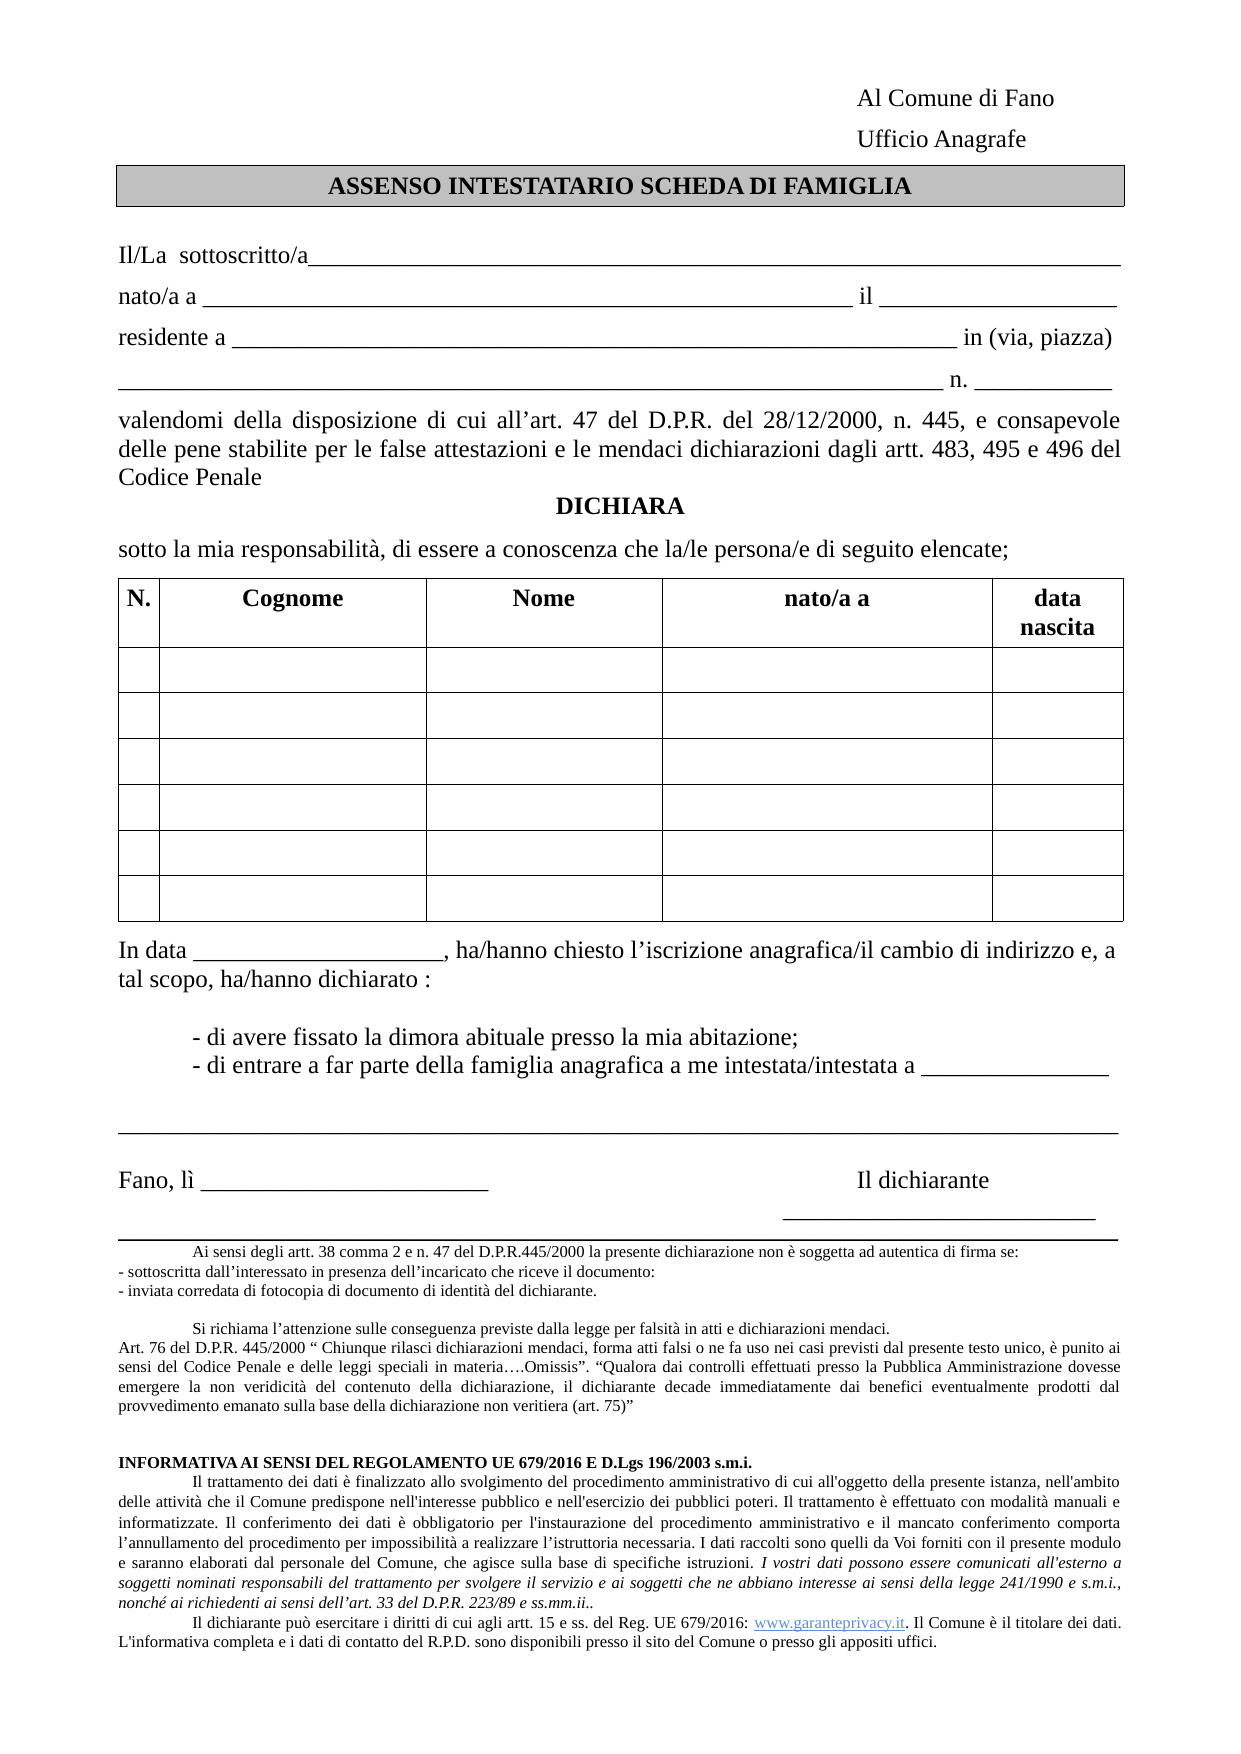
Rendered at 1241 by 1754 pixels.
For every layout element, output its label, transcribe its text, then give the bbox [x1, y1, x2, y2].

text - inviata corredata di fotocopia di documento di identità del dichiarante. [118, 1281, 1122, 1300]
table_cell [993, 876, 1123, 921]
table_cell [160, 648, 426, 692]
text ________________________________________________________________________________ [118, 1108, 1122, 1137]
table_header ASSENSO INTESTATARIO SCHEDA DI FAMIGLIA [117, 166, 1124, 206]
text DICHIARA [118, 491, 1122, 520]
text _________________________ [118, 1194, 1122, 1223]
text Si richiama l’attenzione sulle conseguenza previste dalla legge per falsità in atti e dichiarazioni mendaci. [118, 1319, 1122, 1338]
table_cell [663, 693, 992, 738]
table_cell [993, 739, 1123, 784]
text ________________________________________________________________________________________________________________________ [118, 1223, 1122, 1242]
table_cell [427, 648, 662, 692]
table_cell [427, 876, 662, 921]
table_header Nome [427, 579, 662, 647]
table_cell [119, 831, 159, 875]
table_cell [427, 785, 662, 829]
table_cell [993, 785, 1123, 829]
text Il trattamento dei dati è finalizzato allo svolgimento del procedimento amministrativo di cui all'oggetto della presente istanza, nell'ambito delle attività che il Comune predispone nell'interesse pubblico e nell'esercizio dei pubblici poteri. Il trattamento è effettuato con modalità manuali e informatizzate. Il conferimento dei dati è obbligatorio per l'instaurazione del procedimento amministrativo e il mancato conferimento comporta l’annullamento del procedimento per impossibilità a realizzare l’istruttoria necessaria. I dati raccolti sono quelli da Voi forniti con il presente modulo e saranno elaborati dal personale del Comune, che agisce sulla base di specifiche istruzioni. I vostri dati possono essere comunicati all'esterno a soggetti nominati responsabili del trattamento per svolgere il servizio e ai soggetti che ne abbiano interesse ai sensi della legge 241/1990 e s.m.i., nonché ai richiedenti ai sensi dell’art. 33 del D.P.R. 223/89 e ss.mm.ii.. [118, 1472, 1122, 1612]
table_cell [663, 648, 992, 692]
text Ufficio Anagrafe [118, 124, 1122, 153]
table_cell [119, 785, 159, 829]
table_cell [119, 693, 159, 738]
table_cell [119, 648, 159, 692]
table_cell [663, 739, 992, 784]
table_cell [427, 739, 662, 784]
text nato/a a ____________________________________________________ il ___________________ [118, 281, 1122, 310]
text INFORMATIVA AI SENSI DEL REGOLAMENTO UE 679/2016 E D.Lgs 196/2003 s.m.i. [118, 1453, 1122, 1472]
table_header Cognome [160, 579, 426, 647]
table_header N. [119, 579, 159, 647]
table_cell [160, 693, 426, 738]
table_cell [993, 648, 1123, 692]
text - di entrare a far parte della famiglia anagrafica a me intestata/intestata a _______________ [118, 1051, 1122, 1079]
text Fano, lì _______________________ Il dichiarante [118, 1166, 1122, 1194]
table_cell [160, 785, 426, 829]
table_cell [663, 831, 992, 875]
text - sottoscritta dall’interessato in presenza dell’incaricato che riceve il documento: [118, 1261, 1122, 1281]
table_cell [993, 831, 1123, 875]
text valendomi della disposizione di cui all’art. 47 del D.P.R. del 28/12/2000, n. 445, e consapevole delle pene stabilite per le false attestazioni e le mendaci dichiarazioni dagli artt. 483, 495 e 496 del Codice Penale [118, 405, 1122, 491]
table_cell [663, 785, 992, 829]
text Il dichiarante può esercitare i diritti di cui agli artt. 15 e ss. del Reg. UE 679/2016: www.garanteprivacy.it. Il Comune è il titolare dei dati. L'informativa completa e i dati di contatto del R.P.D. sono disponibili presso il sito del Comune o presso gli appositi uffici. [118, 1613, 1122, 1651]
table_cell [160, 739, 426, 784]
table_cell [663, 876, 992, 921]
text - di avere fissato la dimora abituale presso la mia abitazione; [118, 1022, 1122, 1051]
table_cell [427, 831, 662, 875]
table_cell [160, 831, 426, 875]
table_cell [993, 693, 1123, 738]
text In data ____________________, ha/hanno chiesto l’iscrizione anagrafica/il cambio di indirizzo e, a tal scopo, ha/hanno dichiarato : [118, 936, 1122, 993]
text Art. 76 del D.P.R. 445/2000 “ Chiunque rilasci dichiarazioni mendaci, forma atti falsi o ne fa uso nei casi previsti dal presente testo unico, è punito ai sensi del Codice Penale e delle leggi speciali in materia….Omissis”. “Qualora dai controlli effettuati presso la Pubblica Amministrazione dovesse emergere la non veridicità del contenuto della dichiarazione, il dichiarante decade immediatamente dai benefici eventualmente prodotti dal provvedimento emanato sulla base della dichiarazione non veritiera (art. 75)” [118, 1338, 1122, 1415]
table_cell [119, 739, 159, 784]
text Il/La sottoscritto/a_________________________________________________________________ [118, 240, 1122, 269]
table_cell [427, 693, 662, 738]
text __________________________________________________________________ n. ___________ [118, 364, 1122, 392]
table_cell [160, 876, 426, 921]
table_cell [119, 876, 159, 921]
table_header nato/a a [663, 579, 992, 647]
text Al Comune di Fano [118, 83, 1122, 111]
text residente a __________________________________________________________ in (via, piazza) [118, 322, 1122, 351]
table_header data nascita [993, 579, 1123, 647]
text sotto la mia responsabilità, di essere a conoscenza che la/le persona/e di seguito elencate; [118, 534, 1122, 563]
text Ai sensi degli artt. 38 comma 2 e n. 47 del D.P.R.445/2000 la presente dichiarazione non è soggetta ad autentica di firma se: [118, 1242, 1122, 1261]
